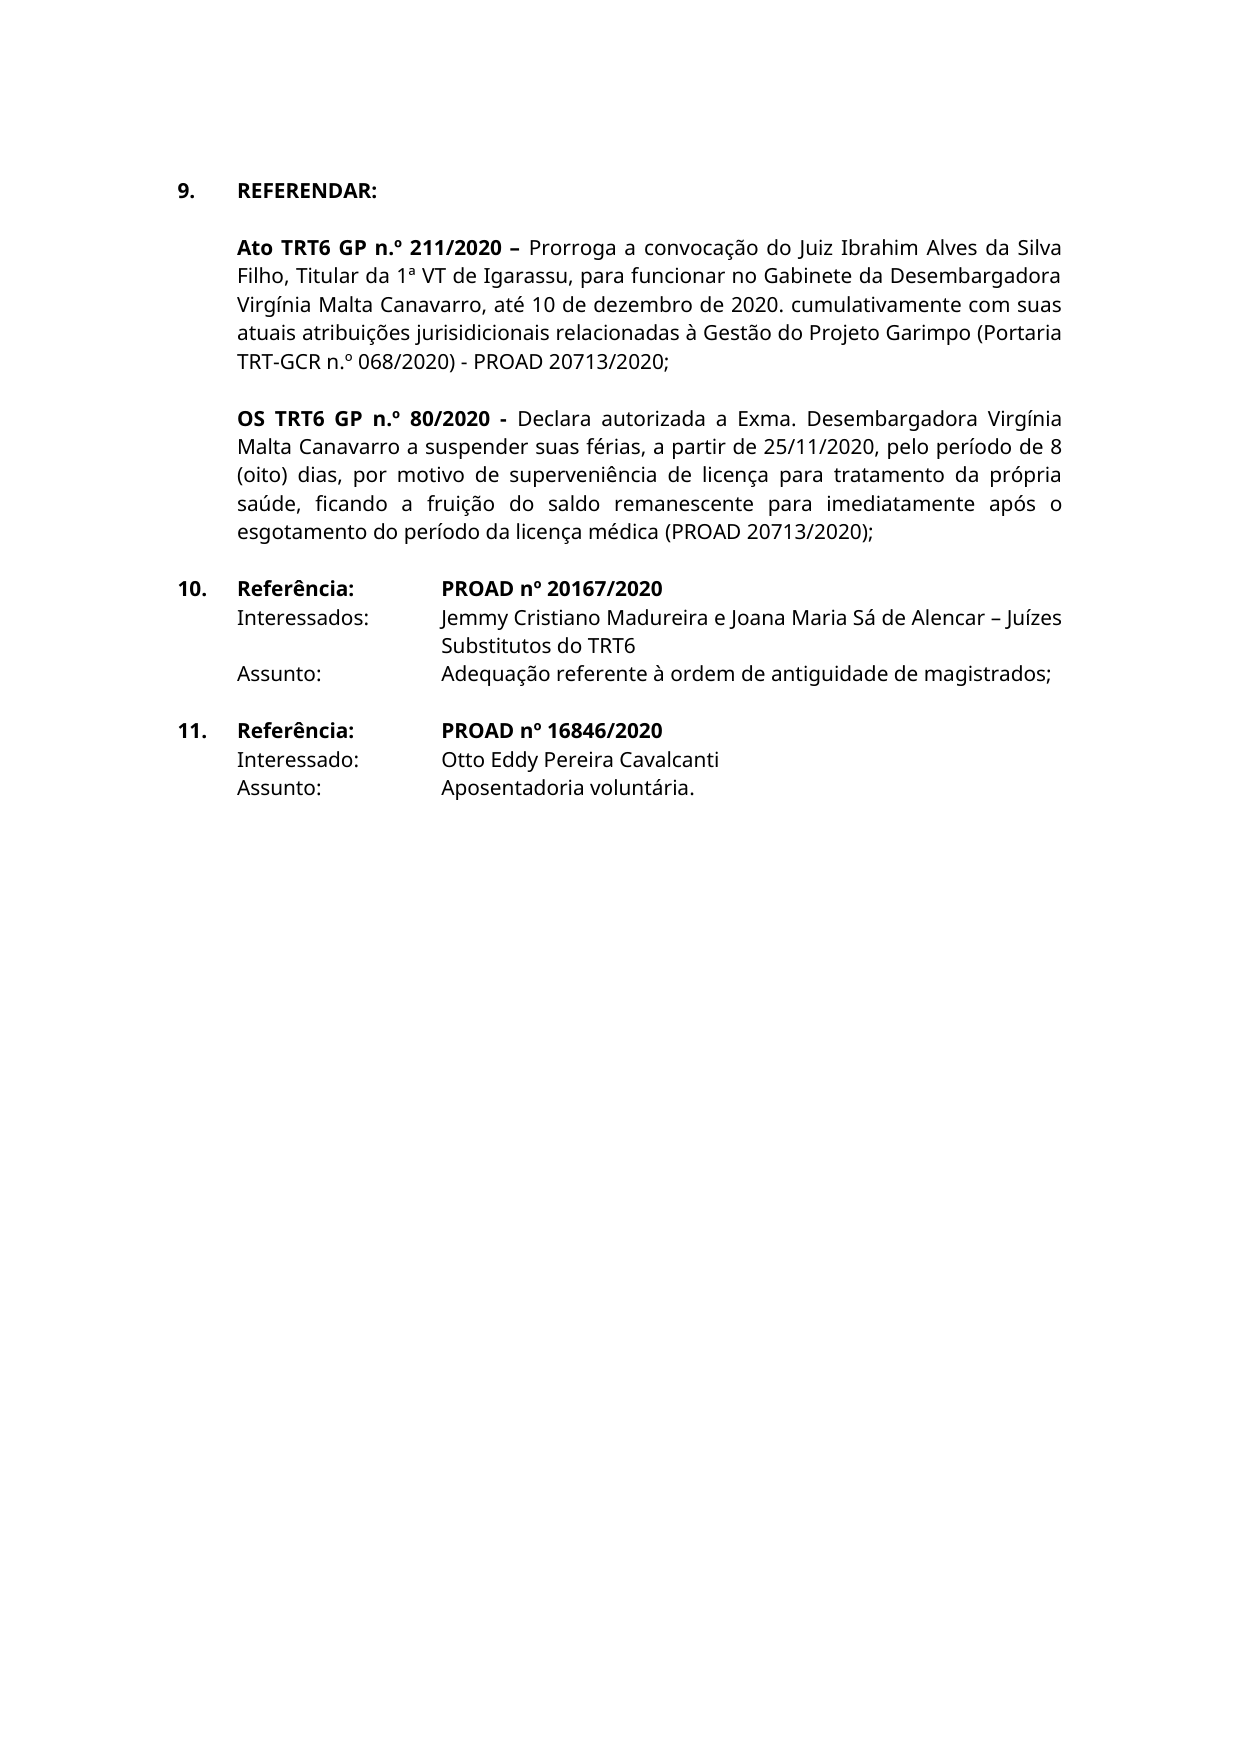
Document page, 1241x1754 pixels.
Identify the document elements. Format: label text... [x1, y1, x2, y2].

table_cell Jemmy Cristiano Madureira e Joana Maria Sá de Alencar – Juízes Substitutos do TRT6 [430, 603, 1074, 659]
table_cell Assunto: [226, 660, 430, 716]
table_cell Otto Eddy Pereira Cavalcanti [430, 745, 1074, 773]
table_cell REFERENDAR: Ato TRT6 GP n.º 211/2020 – Prorroga a convocação do Juiz Ibrahim Alves da Silva Filho, Titular da 1ª VT de Igarassu, para funcionar no Gabinete da Desembargadora Virgínia Malta Canavarro, até 10 de dezembro de 2020. cumulativamente com suas atuais atribuições jurisidicionais relacionadas à Gestão do Projeto Garimpo (Portaria TRT-GCR n.º 068/2020) - PROAD 20713/2020; OS TRT6 GP n.º 80/2020 - Declara autorizada a Exma. Desembargadora Virgínia Malta Canavarro a suspender suas férias, a partir de 25/11/2020, pelo período de 8 (oito) dias, por motivo de superveniência de licença para tratamento da própria saúde, ficando a fruição do saldo remanescente para imediatamente após o esgotamento do período da licença médica (PROAD 20713/2020); [226, 176, 1074, 574]
table_cell 10. [166, 574, 226, 716]
table_cell Interessados: [226, 603, 430, 659]
table_cell [166, 148, 226, 176]
table_cell Assunto: [226, 773, 430, 830]
table_cell PROAD nº 20167/2020 [430, 574, 1074, 603]
table_cell Interessado: [226, 745, 430, 773]
table_cell Adequação referente à ordem de antiguidade de magistrados; [430, 660, 1074, 716]
table_cell Referência: [226, 716, 430, 745]
table_cell [226, 148, 430, 176]
table_cell [430, 148, 1074, 176]
table_cell PROAD nº 16846/2020 [430, 716, 1074, 745]
table_cell 11. [166, 716, 226, 830]
table_cell 9. [166, 176, 226, 574]
table_cell Referência: [226, 574, 430, 603]
table_cell Aposentadoria voluntária. [430, 773, 1074, 830]
